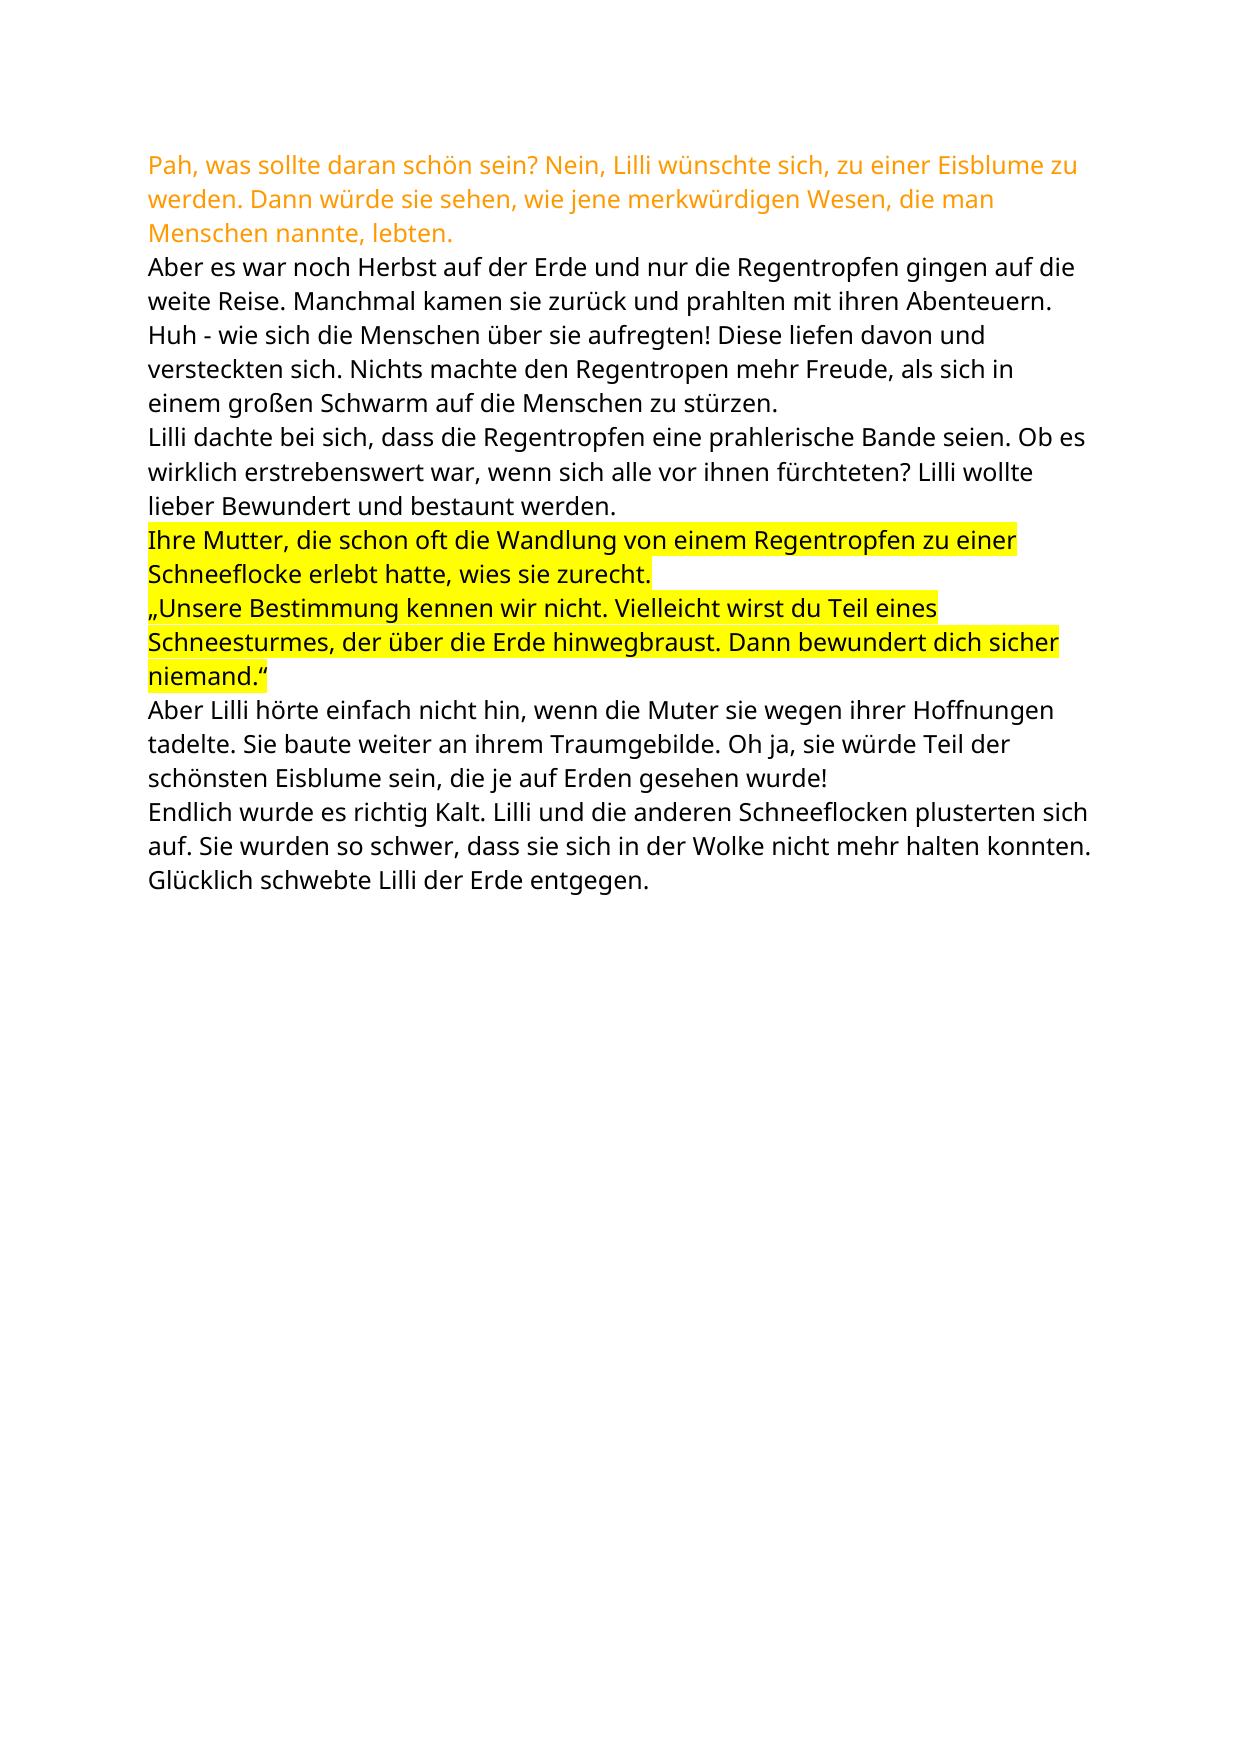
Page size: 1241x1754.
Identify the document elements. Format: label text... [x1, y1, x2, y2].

text Lilli dachte bei sich, dass die Regentropfen eine prahlerische Bande seien. Ob es wirklich erstrebenswert war, wenn sich alle vor ihnen fürchteten? Lilli wollte lieber Bewundert und bestaunt werden. [148, 420, 1093, 522]
text Pah, was sollte daran schön sein? Nein, Lilli wünschte sich, zu einer Eisblume zu werden. Dann würde sie sehen, wie jene merkwürdigen Wesen, die man Menschen nannte, lebten. [148, 148, 1093, 250]
text Aber Lilli hörte einfach nicht hin, wenn die Muter sie wegen ihrer Hoffnungen tadelte. Sie baute weiter an ihrem Traumgebilde. Oh ja, sie würde Teil der schönsten Eisblume sein, die je auf Erden gesehen wurde! [148, 693, 1093, 795]
text Aber es war noch Herbst auf der Erde und nur die Regentropfen gingen auf die weite Reise. Manchmal kamen sie zurück und prahlten mit ihren Abenteuern. Huh - wie sich die Menschen über sie aufregten! Diese liefen davon und versteckten sich. Nichts machte den Regentropen mehr Freude, als sich in einem großen Schwarm auf die Menschen zu stürzen. [148, 250, 1093, 420]
text „Unsere Bestimmung kennen wir nicht. Vielleicht wirst du Teil eines Schneesturmes, der über die Erde hinwegbraust. Dann bewundert dich sicher niemand.“ [148, 590, 1093, 693]
text Ihre Mutter, die schon oft die Wandlung von einem Regentropfen zu einer Schneeflocke erlebt hatte, wies sie zurecht. [148, 522, 1093, 590]
text Endlich wurde es richtig Kalt. Lilli und die anderen Schneeflocken plusterten sich auf. Sie wurden so schwer, dass sie sich in der Wolke nicht mehr halten konnten. Glücklich schwebte Lilli der Erde entgegen. [148, 795, 1093, 897]
